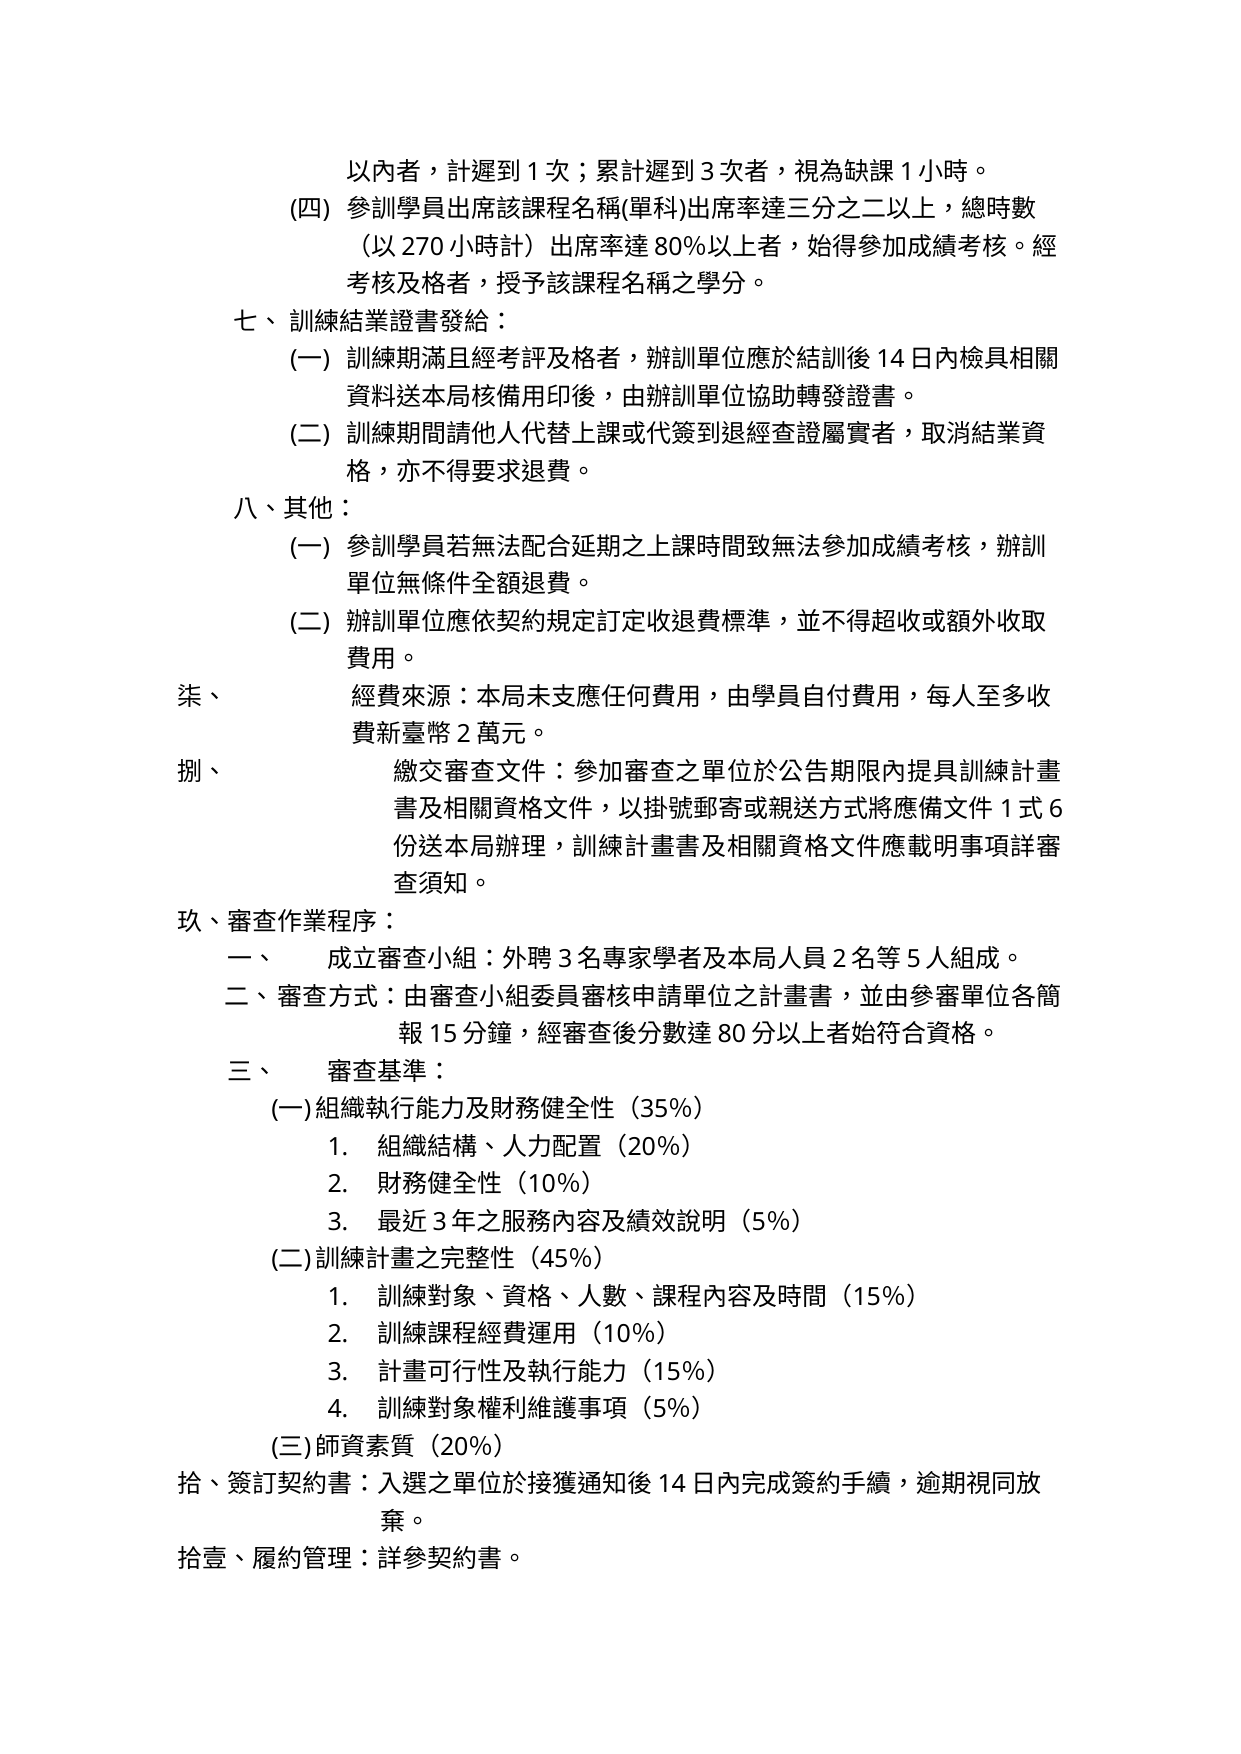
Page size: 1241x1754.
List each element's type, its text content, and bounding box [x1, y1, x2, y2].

list 財務健全性（10％） [327, 1162, 1063, 1200]
list 計畫可行性及執行能力（15％） [327, 1350, 1063, 1387]
list 訓練對象、資格、人數、課程內容及時間（15％） [327, 1275, 1063, 1312]
list 訓練對象權利維護事項（5％） [327, 1387, 1063, 1425]
list 最近3年之服務內容及績效說明（5％） [327, 1200, 1063, 1237]
list 師資素質（20％） [271, 1425, 1063, 1462]
list 審查基準： [227, 1050, 1063, 1087]
text 拾、簽訂契約書：入選之單位於接獲通知後14日內完成簽約手續，逾期視同放 [177, 1462, 1063, 1500]
text 拾壹、履約管理：詳參契約書。 [177, 1537, 1063, 1575]
list 訓練期間請他人代替上課或代簽到退經查證屬實者，取消結業資格，亦不得要求退費。 [290, 412, 1063, 487]
list 成立審查小組：外聘 3名專家學者及本局人員2名等5人組成。 [227, 937, 1063, 975]
list 訓練計畫之完整性（45％） [271, 1237, 1063, 1275]
list 審查方式：由審查小組委員審核申請單位之計畫書，並由參審單位各簡報15分鐘，經審查後分數達80分以上者始符合資格。 [224, 975, 1063, 1050]
text 玖、審查作業程序： [177, 900, 1063, 937]
list 參訓學員出席該課程名稱(單科)出席率達三分之二以上，總時數（以270小時計）出席率達80％以上者，始得參加成績考核。經考核及格者，授予該課程名稱之學分。 [290, 187, 1063, 300]
text 七、 訓練結業證書發給： [177, 300, 1063, 337]
list 辦訓單位應依契約規定訂定收退費標準，並不得超收或額外收取費用。 [290, 600, 1063, 675]
text 棄。 [380, 1500, 1063, 1537]
list 組織結構、人力配置（20％） [327, 1125, 1063, 1162]
list 以內者，計遲到1次；累計遲到3次者，視為缺課1小時。 [290, 150, 1063, 187]
list 組織執行能力及財務健全性（35％） [271, 1087, 1063, 1125]
list 繳交審查文件：參加審查之單位於公告期限內提具訓練計畫書及相關資格文件，以掛號郵寄或親送方式將應備文件1式6份送本局辦理，訓練計畫書及相關資格文件應載明事項詳審查須知。 [177, 750, 1063, 900]
list 參訓學員若無法配合延期之上課時間致無法參加成績考核，辦訓單位無條件全額退費。 [290, 525, 1063, 600]
text 八、其他： [233, 487, 1063, 525]
list 經費來源：本局未支應任何費用，由學員自付費用，每人至多收費新臺幣2萬元。 [177, 675, 1063, 750]
list 訓練期滿且經考評及格者，辦訓單位應於結訓後14日內檢具相關資料送本局核備用印後，由辦訓單位協助轉發證書。 [290, 337, 1063, 412]
list 訓練課程經費運用（10％） [327, 1312, 1063, 1350]
